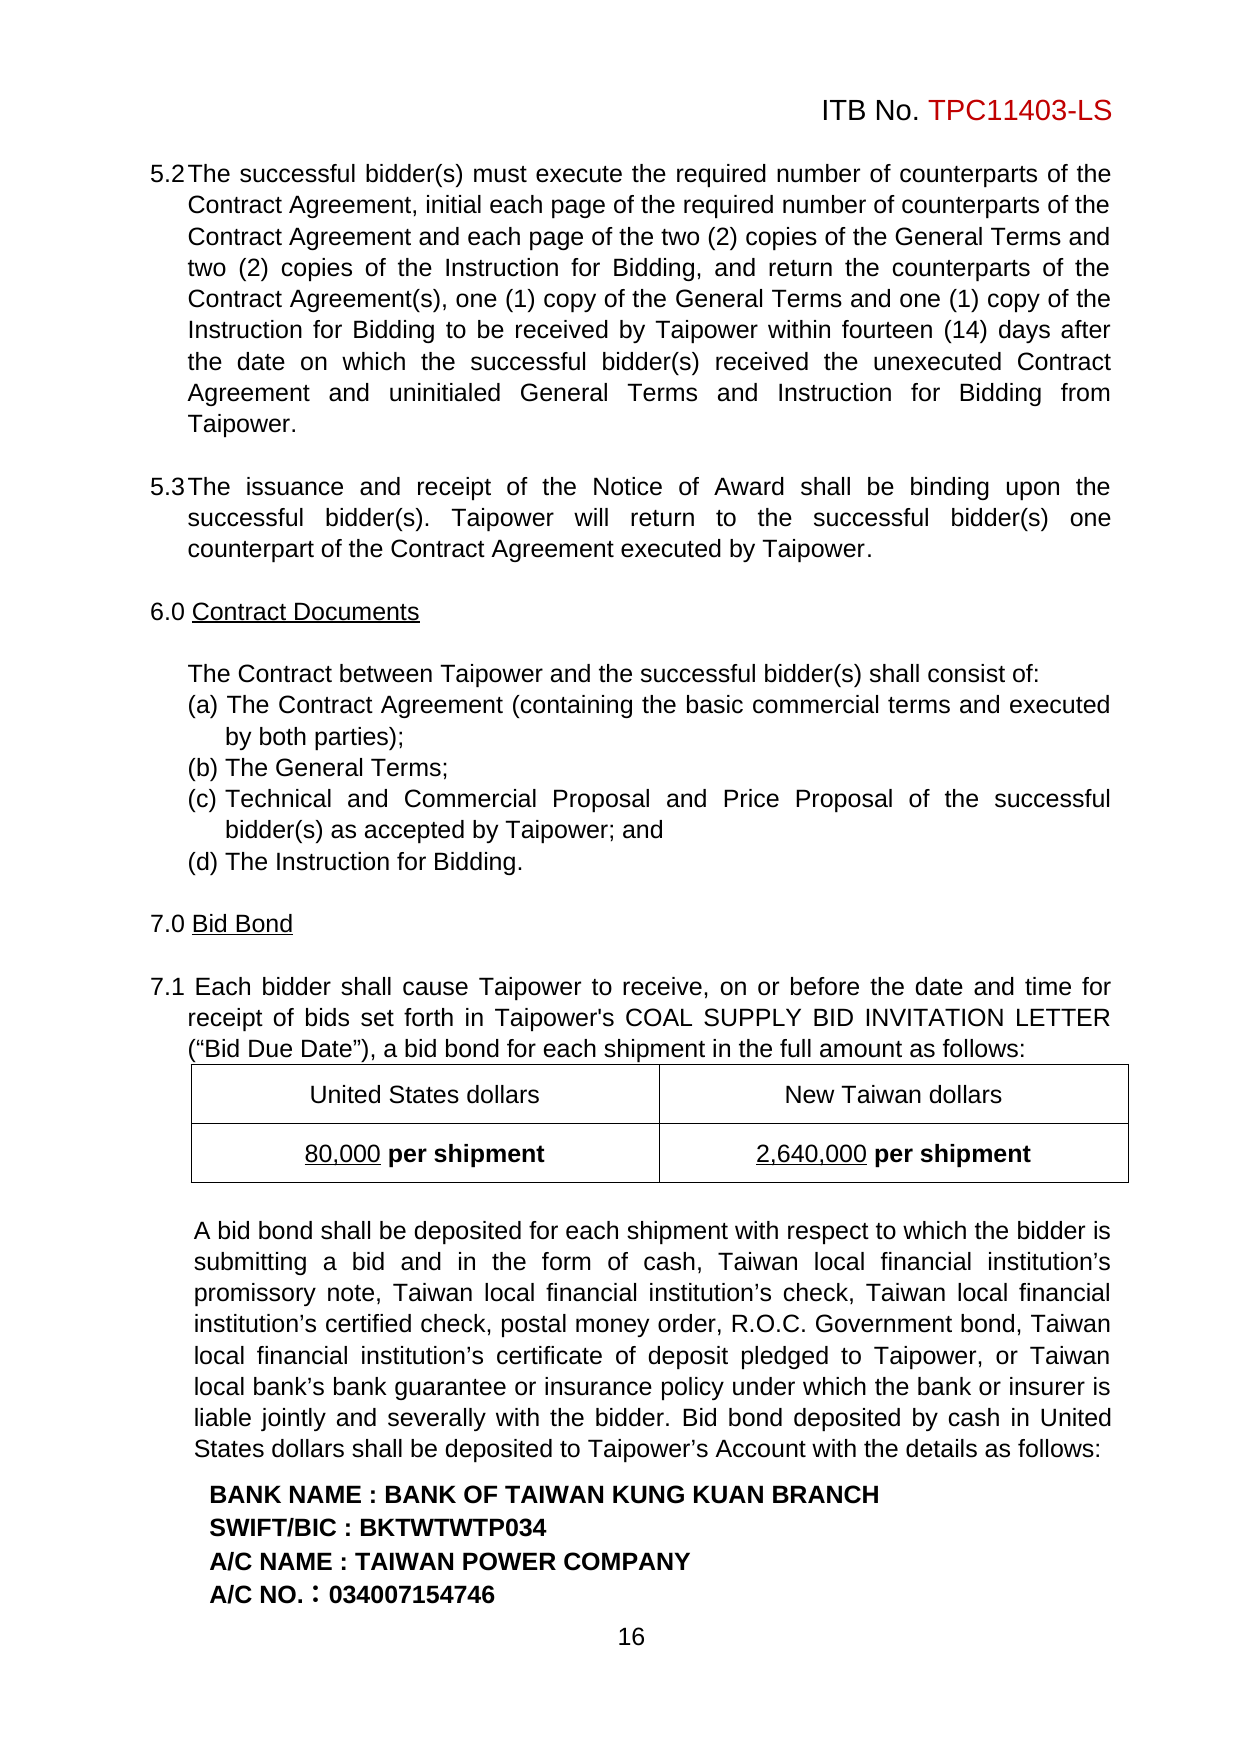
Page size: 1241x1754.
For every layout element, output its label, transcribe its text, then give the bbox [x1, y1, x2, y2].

text 5.3 The issuance and receipt of the Notice of Award shall be binding upon the successful bidder(s). Taipower will return to the successful bidder(s) one counterpart of the Contract Agreement executed by Taipower. [150, 470, 1113, 564]
text A bid bond shall be deposited for each shipment with respect to which the bidder is submitting a bid and in the form of cash, Taiwan local financial institution’s promissory note, Taiwan local financial institution’s check, Taiwan local financial institution’s certified check, postal money order, R.O.C. Government bond, Taiwan local financial institution’s certificate of deposit pledged to Taipower, or Taiwan local bank’s bank guarantee or insurance policy under which the bank or insurer is liable jointly and severally with the bidder. Bid bond deposited by cash in United States dollars shall be deposited to Taipower’s Account with the details as follows: [193, 1214, 1113, 1464]
text 7.1 Each bidder shall cause Taipower to receive, on or before the date and time for receipt of bids set forth in Taipower's COAL SUPPLY BID INVITATION LETTER (“Bid Due Date”), a bid bond for each shipment in the full amount as follows: [150, 970, 1113, 1064]
text (c) Technical and Commercial Proposal and Price Proposal of the successful bidder(s) as accepted by Taipower; and [187, 782, 1113, 845]
text A/C NO.：034007154746 [150, 1577, 1099, 1610]
table_cell 80,000 per shipment [192, 1124, 659, 1182]
text A/C NAME : TAIWAN POWER COMPANY [150, 1543, 1099, 1577]
text (a) The Contract Agreement (containing the basic commercial terms and executed by both parties); [187, 689, 1113, 751]
text (d) The Instruction for Bidding. [187, 845, 1113, 876]
text BANK NAME : BANK OF TAIWAN KUNG KUAN BRANCH [150, 1477, 1099, 1510]
table_header United States dollars [192, 1065, 659, 1123]
text The Contract between Taipower and the successful bidder(s) shall consist of: [150, 657, 1113, 689]
text 7.0 Bid Bond [150, 907, 1113, 939]
text 6.0 Contract Documents [150, 595, 1113, 626]
table_cell 2,640,000 per shipment [660, 1124, 1128, 1182]
text (b) The General Terms; [187, 751, 1113, 782]
text SWIFT/BIC : BKTWTWTP034 [150, 1510, 1099, 1543]
text 5.2 The successful bidder(s) must execute the required number of counterparts of the Contract Agreement, initial each page of the required number of counterparts of the Contract Agreement and each page of the two (2) copies of the General Terms and two (2) copies of the Instruction for Bidding, and return the counterparts of the Contract Agreement(s), one (1) copy of the General Terms and one (1) copy of the Instruction for Bidding to be received by Taipower within fourteen (14) days after the date on which the successful bidder(s) received the unexecuted Contract Agreement and uninitialed General Terms and Instruction for Bidding from Taipower. [150, 157, 1113, 439]
table_header New Taiwan dollars [660, 1065, 1128, 1123]
